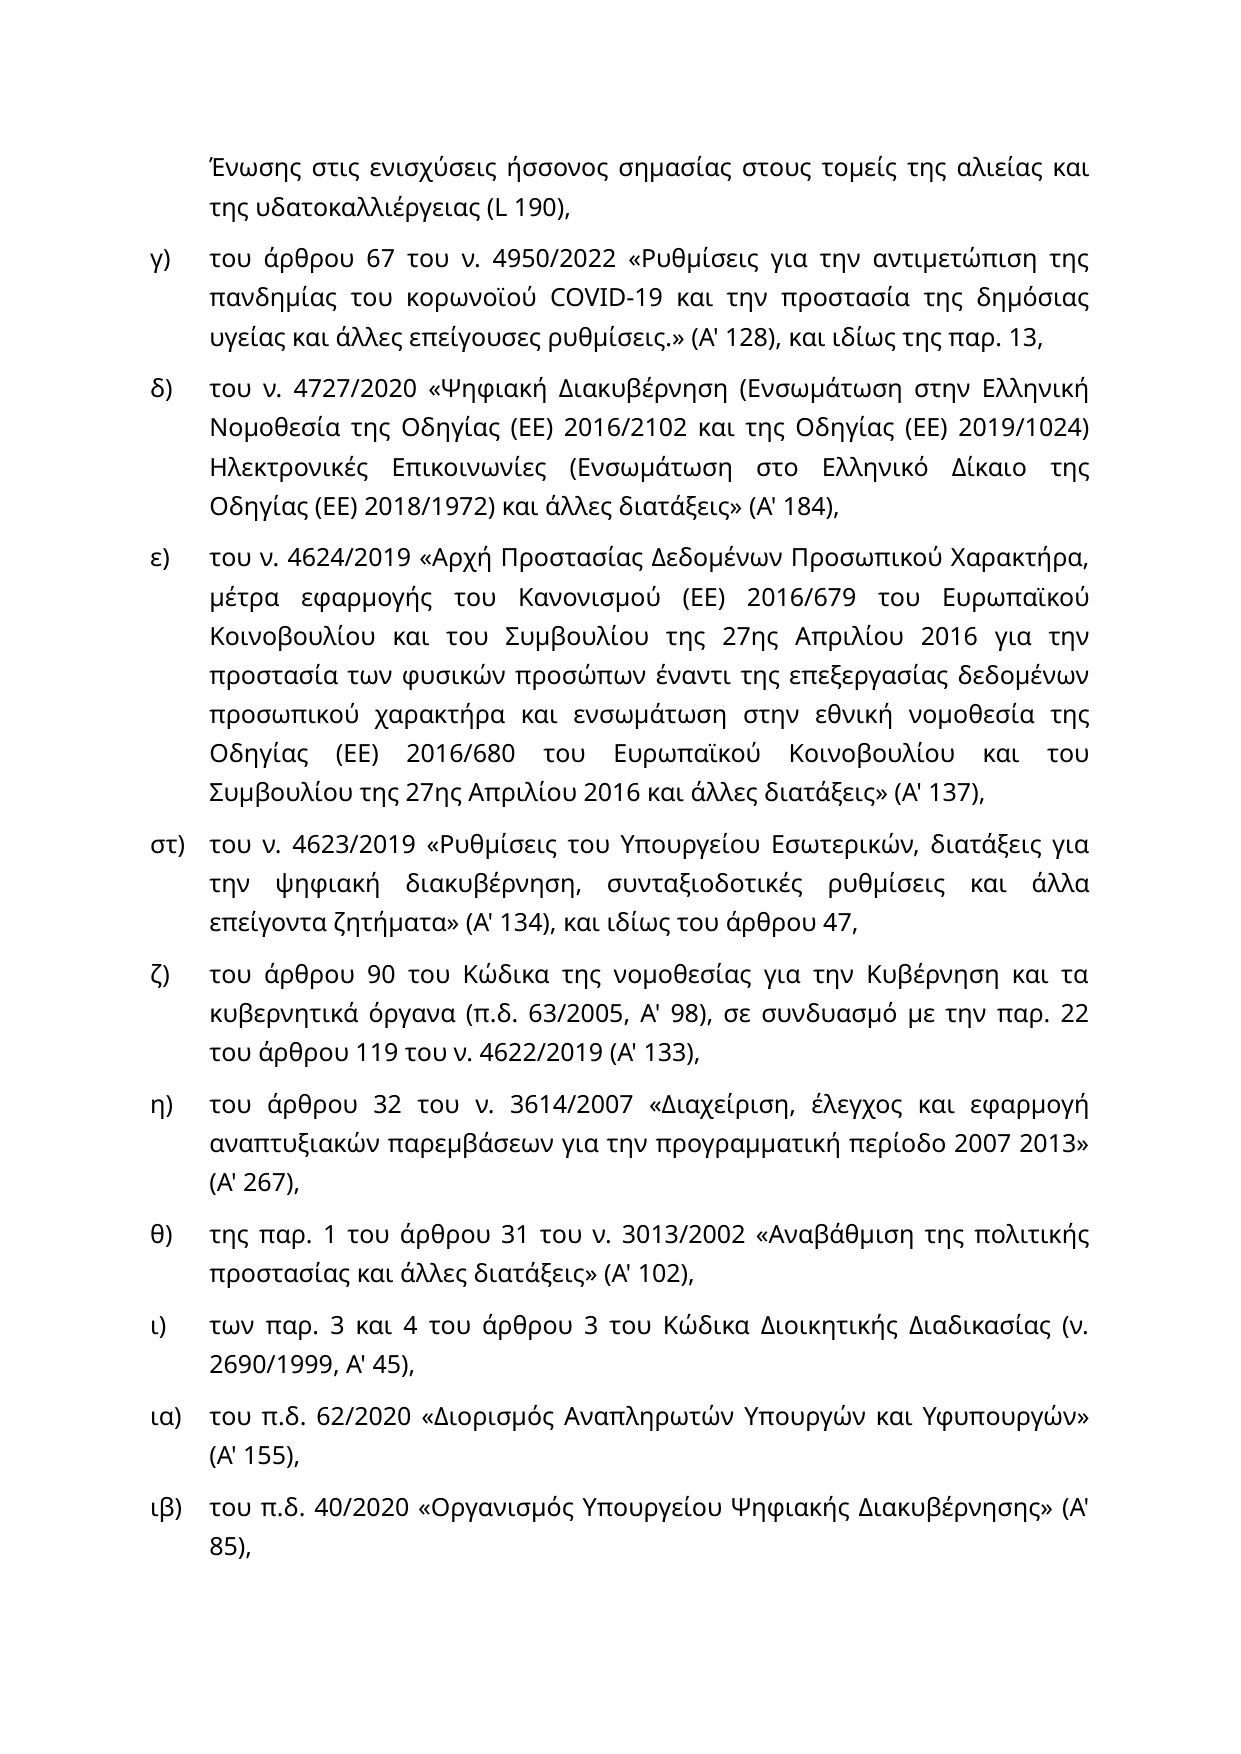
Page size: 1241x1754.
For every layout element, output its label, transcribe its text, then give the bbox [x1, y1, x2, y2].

list Ένωσης στις ενισχύσεις ήσσονος σημασίας στους τομείς της αλιείας και της υδατοκαλλιέργειας (L 190), [150, 150, 1090, 223]
list ε) του ν. 4624/2019 «Αρχή Προστασίας Δεδομένων Προσωπικού Χαρακτήρα, μέτρα εφαρμογής του Κανονισμού (ΕΕ) 2016/679 του Ευρωπαϊκού Κοινοβουλίου και του Συμβουλίου της 27ης Απριλίου 2016 για την προστασία των φυσικών προσώπων έναντι της επεξεργασίας δεδομένων προσωπικού χαρακτήρα και ενσωμάτωση στην εθνική νομοθεσία της Οδηγίας (ΕΕ) 2016/680 του Ευρωπαϊκού Κοινοβουλίου και του Συμβουλίου της 27ης Απριλίου 2016 και άλλες διατάξεις» (Α' 137), [150, 540, 1090, 809]
list θ) της παρ. 1 του άρθρου 31 του ν. 3013/2002 «Αναβάθμιση της πολιτικής προστασίας και άλλες διατάξεις» (Α' 102), [150, 1217, 1090, 1290]
list δ) του ν. 4727/2020 «Ψηφιακή Διακυβέρνηση (Ενσωμάτωση στην Ελληνική Νομοθεσία της Οδηγίας (ΕΕ) 2016/2102 και της Οδηγίας (ΕΕ) 2019/1024) Ηλεκτρονικές Επικοινωνίες (Ενσωμάτωση στο Ελληνικό Δίκαιο της Οδηγίας (ΕΕ) 2018/1972) και άλλες διατάξεις» (Α' 184), [150, 371, 1090, 522]
list η) του άρθρου 32 του ν. 3614/2007 «Διαχείριση, έλεγχος και εφαρμογή αναπτυξιακών παρεμβάσεων για την προγραμματική περίοδο 2007 2013» (Α' 267), [150, 1087, 1090, 1199]
list γ) του άρθρου 67 του ν. 4950/2022 «Ρυθμίσεις για την αντιμετώπιση της πανδημίας του κορωνοϊού COVID-19 και την προστασία της δημόσιας υγείας και άλλες επείγουσες ρυθμίσεις.» (Α' 128), και ιδίως της παρ. 13, [150, 241, 1090, 353]
list στ) του ν. 4623/2019 «Ρυθμίσεις του Υπουργείου Εσωτερικών, διατάξεις για την ψηφιακή διακυβέρνηση, συνταξιοδοτικές ρυθμίσεις και άλλα επείγοντα ζητήματα» (Α' 134), και ιδίως του άρθρου 47, [150, 827, 1090, 939]
list ζ) του άρθρου 90 του Κώδικα της νομοθεσίας για την Κυβέρνηση και τα κυβερνητικά όργανα (π.δ. 63/2005, Α' 98), σε συνδυασμό με την παρ. 22 του άρθρου 119 του ν. 4622/2019 (Α' 133), [150, 957, 1090, 1069]
list ια) του π.δ. 62/2020 «Διορισμός Αναπληρωτών Υπουργών και Υφυπουργών» (Α' 155), [150, 1398, 1090, 1472]
list ιβ) του π.δ. 40/2020 «Οργανισμός Υπουργείου Ψηφιακής Διακυβέρνησης» (Α' 85), [150, 1489, 1090, 1562]
list ι) των παρ. 3 και 4 του άρθρου 3 του Κώδικα Διοικητικής Διαδικασίας (ν. 2690/1999, Α' 45), [150, 1307, 1090, 1381]
